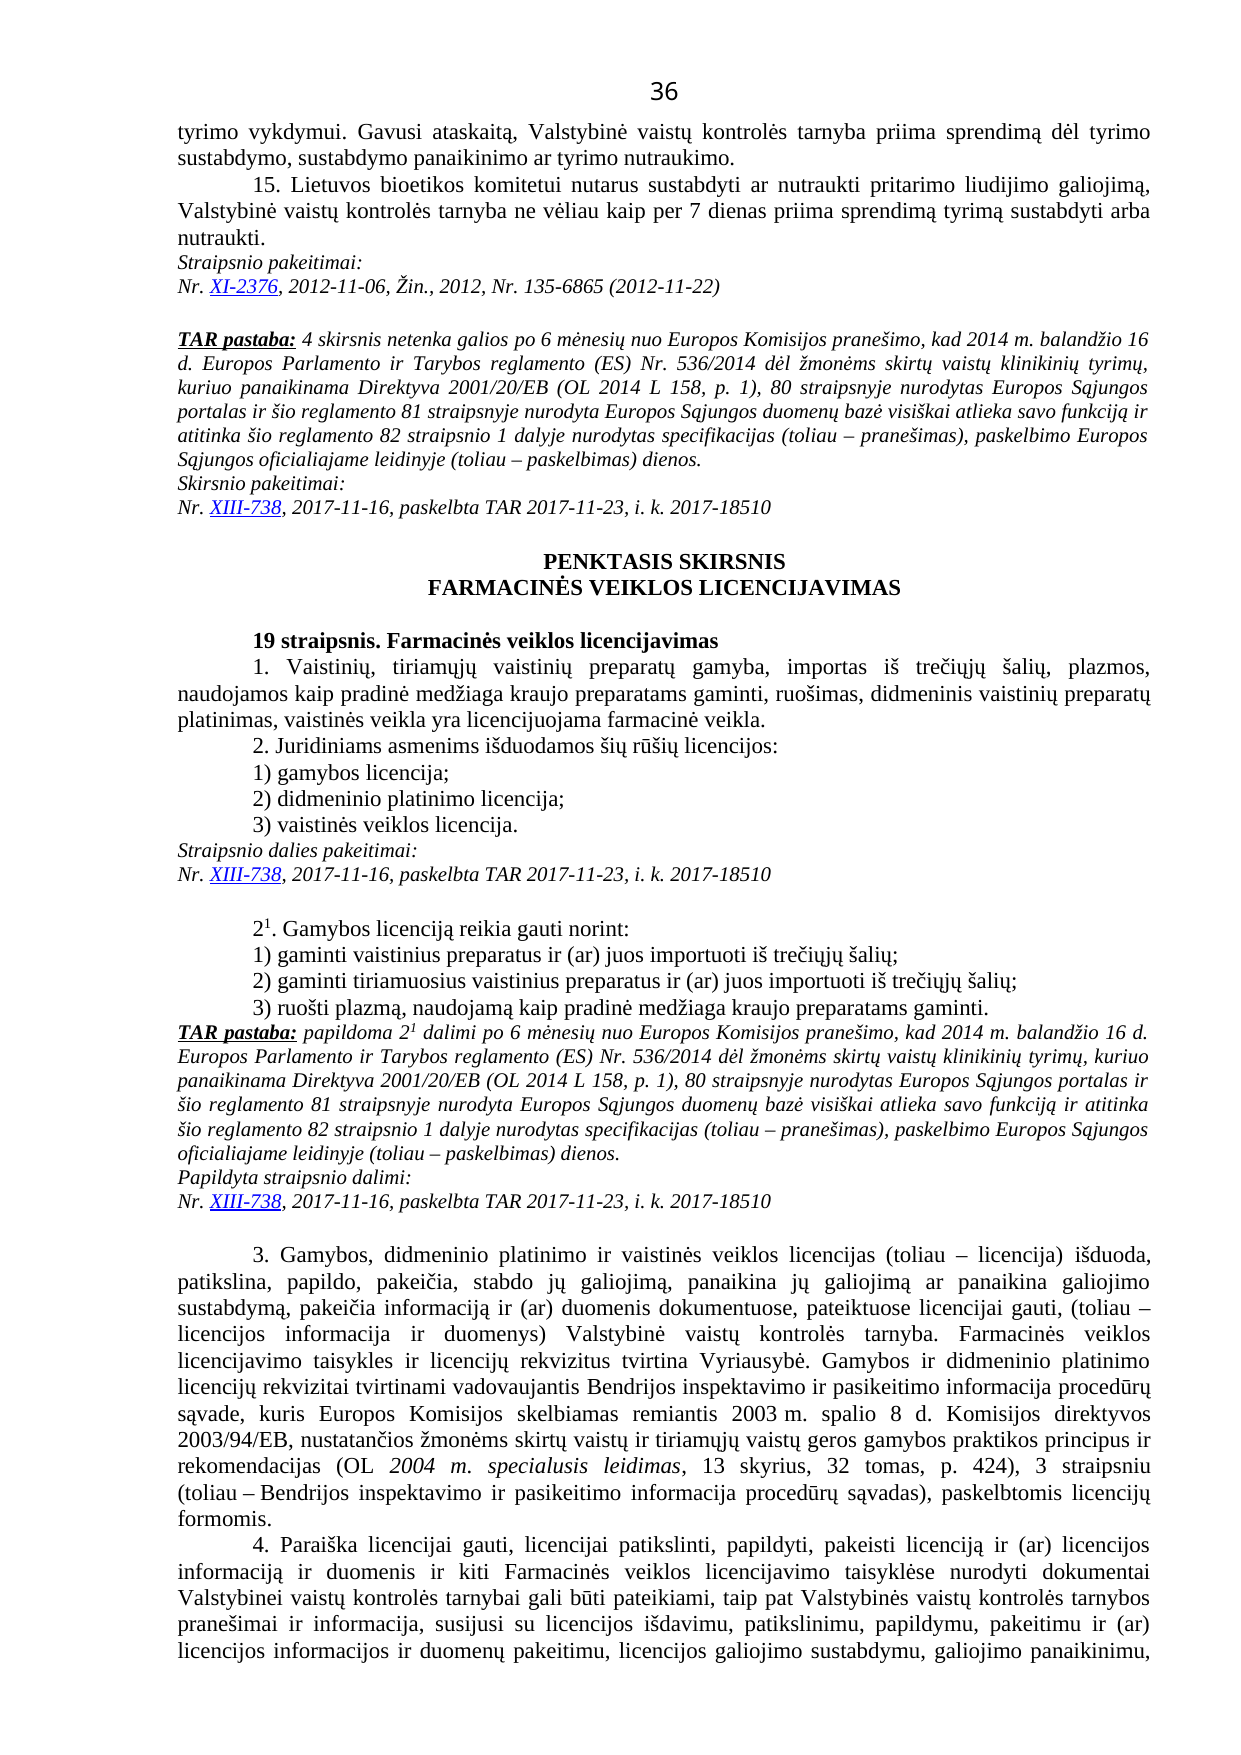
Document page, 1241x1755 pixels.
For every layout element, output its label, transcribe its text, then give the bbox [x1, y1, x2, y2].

text 1) gamybos licencija; [177, 759, 1152, 785]
text 21. Gamybos licenciją reikia gauti norint: [177, 915, 1152, 941]
text Nr. XIII-738, 2017-11-16, paskelbta TAR 2017-11-23, i. k. 2017-18510 [177, 862, 1152, 886]
text 2) gaminti tiriamuosius vaistinius preparatus ir (ar) juos importuoti iš trečiųjų šalių; [177, 967, 1152, 994]
text Papildyta straipsnio dalimi: [177, 1164, 1152, 1189]
text 2. Juridiniams asmenims išduodamos šių rūšių licencijos: [177, 732, 1152, 759]
text 4. Paraiška licencijai gauti, licencijai patikslinti, papildyti, pakeisti licenciją ir (ar) licencijos informaciją ir duomenis ir kiti Farmacinės veiklos licencijavimo taisyklėse nurodyti dokumentai Valstybinei vaistų kontrolės tarnybai gali būti pateikiami, taip pat Valstybinės vaistų kontrolės tarnybos pranešimai ir informacija, susijusi su licencijos išdavimu, patikslinimu, papildymu, pakeitimu ir (ar) licencijos informacijos ir duomenų pakeitimu, licencijos galiojimo sustabdymu, galiojimo panaikinimu, [177, 1531, 1152, 1663]
text Nr. XI-2376, 2012-11-06, Žin., 2012, Nr. 135-6865 (2012-11-22) [177, 274, 1152, 298]
text PENKTASIS skIRSNIS [177, 548, 1152, 574]
text 3) vaistinės veiklos licencija. [177, 812, 1152, 838]
text Straipsnio pakeitimai: [177, 250, 1152, 274]
text FARMACINĖS VEIKLOS licencijavimas [177, 574, 1152, 601]
text 1) gaminti vaistinius preparatus ir (ar) juos importuoti iš trečiųjų šalių; [177, 941, 1152, 967]
text 2) didmeninio platinimo licencija; [177, 785, 1152, 812]
text Nr. XIII-738, 2017-11-16, paskelbta TAR 2017-11-23, i. k. 2017-18510 [177, 1189, 1152, 1213]
text 15. Lietuvos bioetikos komitetui nutarus sustabdyti ar nutraukti pritarimo liudijimo galiojimą, Valstybinė vaistų kontrolės tarnyba ne vėliau kaip per 7 dienas priima sprendimą tyrimą sustabdyti arba nutraukti. [177, 171, 1152, 250]
text 3) ruošti plazmą, naudojamą kaip pradinė medžiaga kraujo preparatams gaminti. [177, 994, 1152, 1020]
text TAR pastaba: 4 skirsnis netenka galios po 6 mėnesių nuo Europos Komisijos pranešimo, kad 2014 m. balandžio 16 d. Europos Parlamento ir Tarybos reglamento (ES) Nr. 536/2014 dėl žmonėms skirtų vaistų klinikinių tyrimų, kuriuo panaikinama Direktyva 2001/20/EB (OL 2014 L 158, p. 1), 80 straipsnyje nurodytas Europos Sąjungos portalas ir šio reglamento 81 straipsnyje nurodyta Europos Sąjungos duomenų bazė visiškai atlieka savo funkciją ir atitinka šio reglamento 82 straipsnio 1 dalyje nurodytas specifikacijas (toliau – pranešimas), paskelbimo Europos Sąjungos oficialiajame leidinyje (toliau – paskelbimas) dienos. [177, 327, 1152, 471]
text 3. Gamybos, didmeninio platinimo ir vaistinės veiklos licencijas (toliau – licencija) išduoda, patikslina, papildo, pakeičia, stabdo jų galiojimą, panaikina jų galiojimą ar panaikina galiojimo sustabdymą, pakeičia informaciją ir (ar) duomenis dokumentuose, pateiktuose licencijai gauti, (toliau – licencijos informacija ir duomenys) Valstybinė vaistų kontrolės tarnyba. Farmacinės veiklos licencijavimo taisykles ir licencijų rekvizitus tvirtina Vyriausybė. Gamybos ir didmeninio platinimo licencijų rekvizitai tvirtinami vadovaujantis Bendrijos inspektavimo ir pasikeitimo informacija procedūrų sąvade, kuris Europos Komisijos skelbiamas remiantis 2003 m. spalio 8 d. Komisijos direktyvos 2003/94/EB, nustatančios žmonėms skirtų vaistų ir tiriamųjų vaistų geros gamybos praktikos principus ir rekomendacijas (OL 2004 m. specialusis leidimas, 13 skyrius, 32 tomas, p. 424), 3 straipsniu (toliau – Bendrijos inspektavimo ir pasikeitimo informacija procedūrų sąvadas), paskelbtomis licencijų formomis. [177, 1241, 1152, 1531]
text Skirsnio pakeitimai: [177, 471, 1152, 495]
text TAR pastaba: papildoma 21 dalimi po 6 mėnesių nuo Europos Komisijos pranešimo, kad 2014 m. balandžio 16 d. Europos Parlamento ir Tarybos reglamento (ES) Nr. 536/2014 dėl žmonėms skirtų vaistų klinikinių tyrimų, kuriuo panaikinama Direktyva 2001/20/EB (OL 2014 L 158, p. 1), 80 straipsnyje nurodytas Europos Sąjungos portalas ir šio reglamento 81 straipsnyje nurodyta Europos Sąjungos duomenų bazė visiškai atlieka savo funkciją ir atitinka šio reglamento 82 straipsnio 1 dalyje nurodytas specifikacijas (toliau – pranešimas), paskelbimo Europos Sąjungos oficialiajame leidinyje (toliau – paskelbimas) dienos. [177, 1020, 1152, 1164]
text Nr. XIII-738, 2017-11-16, paskelbta TAR 2017-11-23, i. k. 2017-18510 [177, 495, 1152, 519]
text 1. Vaistinių, tiriamųjų vaistinių preparatų gamyba, importas iš trečiųjų šalių, plazmos, naudojamos kaip pradinė medžiaga kraujo preparatams gaminti, ruošimas, didmeninis vaistinių preparatų platinimas, vaistinės veikla yra licencijuojama farmacinė veikla. [177, 653, 1152, 732]
text tyrimo vykdymui. Gavusi ataskaitą, Valstybinė vaistų kontrolės tarnyba priima sprendimą dėl tyrimo sustabdymo, sustabdymo panaikinimo ar tyrimo nutraukimo. [177, 118, 1152, 171]
text 19 straipsnis. Farmacinės veiklos licencijavimas [177, 627, 1152, 653]
text Straipsnio dalies pakeitimai: [177, 838, 1152, 862]
